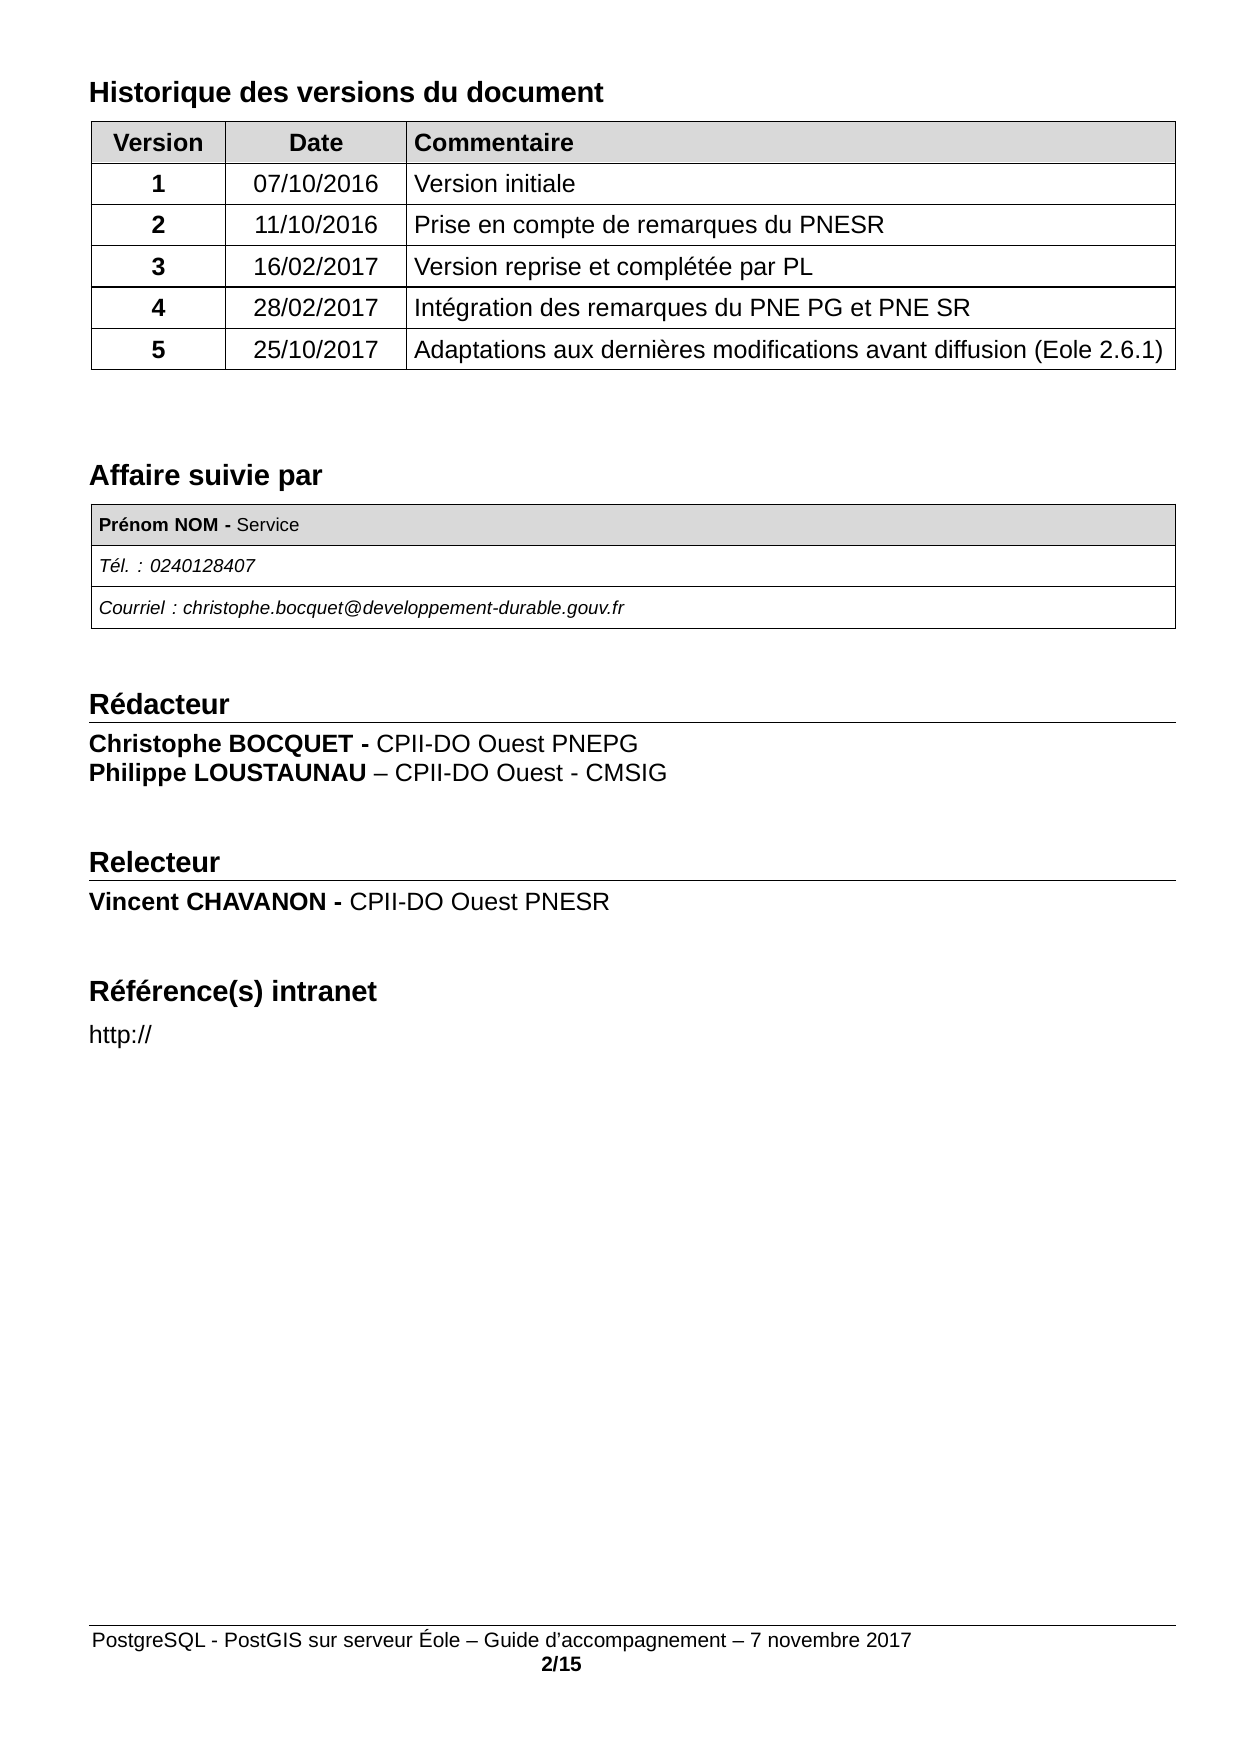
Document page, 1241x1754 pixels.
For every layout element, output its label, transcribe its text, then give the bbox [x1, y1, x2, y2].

table_cell 16/02/2017 [226, 246, 406, 286]
table_header Version [92, 122, 225, 162]
text http:// [89, 1020, 1176, 1049]
table_header Date [226, 122, 406, 162]
text Christophe BOCQUET - CPII-DO Ouest PNEPG [89, 729, 1176, 758]
table_cell 11/10/2016 [226, 205, 406, 245]
text Rédacteur [89, 687, 1176, 722]
table_cell 5 [92, 329, 225, 369]
table_cell Version reprise et complétée par PL [407, 246, 1175, 286]
table_cell 4 [92, 288, 225, 328]
text Relecteur [89, 845, 1176, 880]
text Vincent CHAVANON - CPII-DO Ouest PNESR [89, 887, 1176, 916]
text Historique des versions du document [89, 75, 1176, 108]
table_cell Version initiale [407, 164, 1175, 204]
table_cell Tél. : 0240128407 [92, 546, 1175, 586]
table_cell 28/02/2017 [226, 288, 406, 328]
table_cell 1 [92, 164, 225, 204]
table_cell Intégration des remarques du PNE PG et PNE SR [407, 288, 1175, 328]
text Philippe LOUSTAUNAU – CPII-DO Ouest - CMSIG [89, 758, 1176, 787]
table_cell Courriel : christophe.bocquet@developpement-durable.gouv.fr [92, 587, 1175, 627]
table_cell 07/10/2016 [226, 164, 406, 204]
table_cell 3 [92, 246, 225, 286]
table_cell 2 [92, 205, 225, 245]
table_cell 25/10/2017 [226, 329, 406, 369]
table_cell Adaptations aux dernières modifications avant diffusion (Eole 2.6.1) [407, 329, 1175, 369]
table_header Commentaire [407, 122, 1175, 162]
text Affaire suivie par [89, 457, 1176, 491]
text Référence(s) intranet [89, 974, 1176, 1008]
table_header Prénom NOM - Service [92, 505, 1175, 545]
table_cell Prise en compte de remarques du PNESR [407, 205, 1175, 245]
